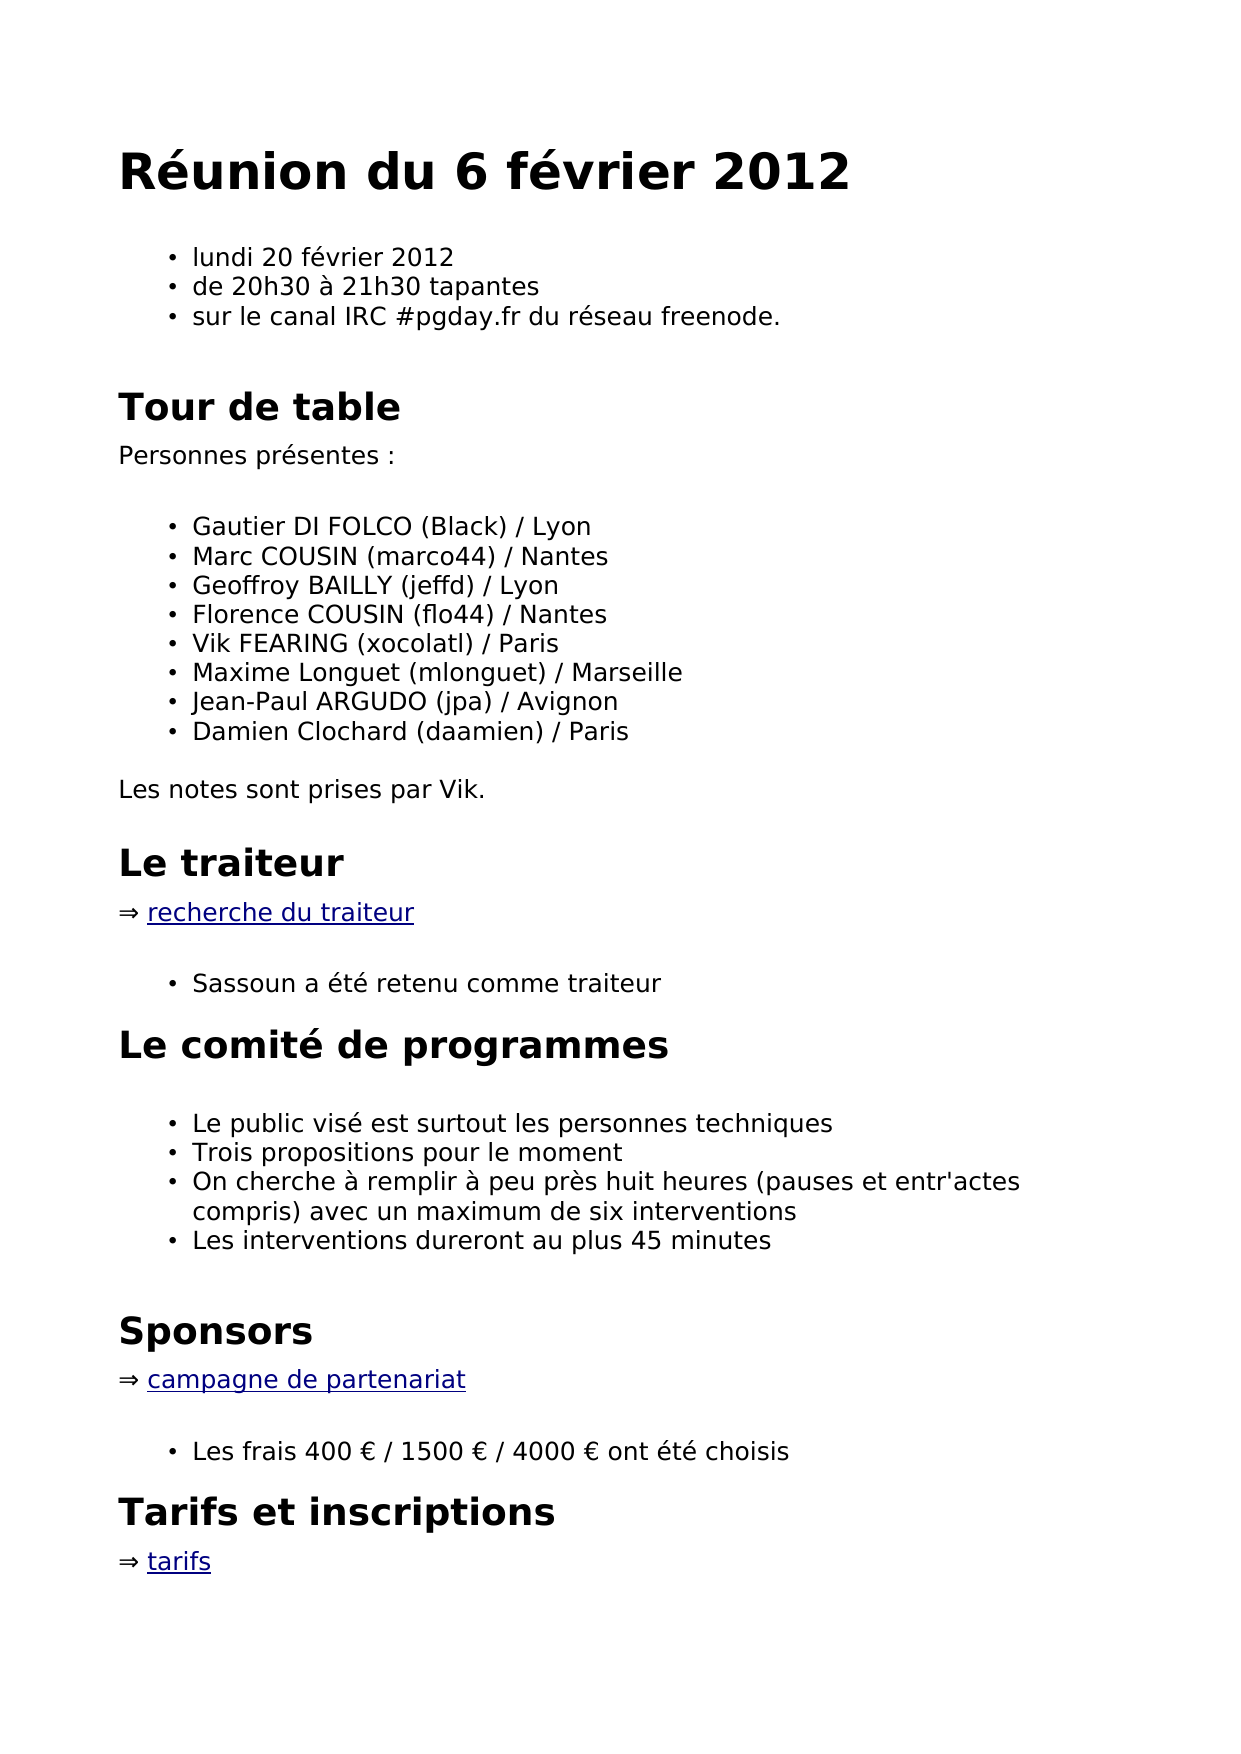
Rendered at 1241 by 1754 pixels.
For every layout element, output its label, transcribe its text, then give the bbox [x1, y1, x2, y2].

subtitle Tour de table [118, 385, 1122, 429]
subtitle Réunion du 6 février 2012 [118, 143, 1122, 201]
list sur le canal IRC #pgday.fr du réseau freenode. [177, 302, 1122, 331]
text ⇒ tarifs [118, 1547, 1122, 1576]
text ⇒ recherche du traiteur [118, 898, 1122, 927]
list On cherche à remplir à peu près huit heures (pauses et entr'actes compris) avec un maximum de six interventions [177, 1167, 1122, 1226]
text ⇒ campagne de partenariat [118, 1366, 1122, 1395]
subtitle Sponsors [118, 1309, 1122, 1353]
list Sassoun a été retenu comme traiteur [177, 969, 1122, 998]
list Damien Clochard (daamien) / Paris [177, 717, 1122, 746]
list Florence COUSIN (flo44) / Nantes [177, 600, 1122, 629]
list Les frais 400 € / 1500 € / 4000 € ont été choisis [177, 1437, 1122, 1466]
list Vik FEARING (xocolatl) / Paris [177, 629, 1122, 658]
list Gautier DI FOLCO (Black) / Lyon [177, 513, 1122, 542]
list Trois propositions pour le moment [177, 1138, 1122, 1167]
list Marc COUSIN (marco44) / Nantes [177, 542, 1122, 571]
subtitle Le traiteur [118, 842, 1122, 886]
subtitle Tarifs et inscriptions [118, 1491, 1122, 1534]
list Maxime Longuet (mlonguet) / Marseille [177, 658, 1122, 688]
list de 20h30 à 21h30 tapantes [177, 272, 1122, 302]
list Le public visé est surtout les personnes techniques [177, 1109, 1122, 1138]
list Les interventions dureront au plus 45 minutes [177, 1226, 1122, 1255]
list Jean-Paul ARGUDO (jpa) / Avignon [177, 688, 1122, 717]
text Personnes présentes : [118, 441, 1122, 471]
subtitle Le comité de programmes [118, 1023, 1122, 1067]
list Geoffroy BAILLY (jeffd) / Lyon [177, 571, 1122, 600]
list lundi 20 février 2012 [177, 243, 1122, 272]
text Les notes sont prises par Vik. [118, 775, 1122, 804]
